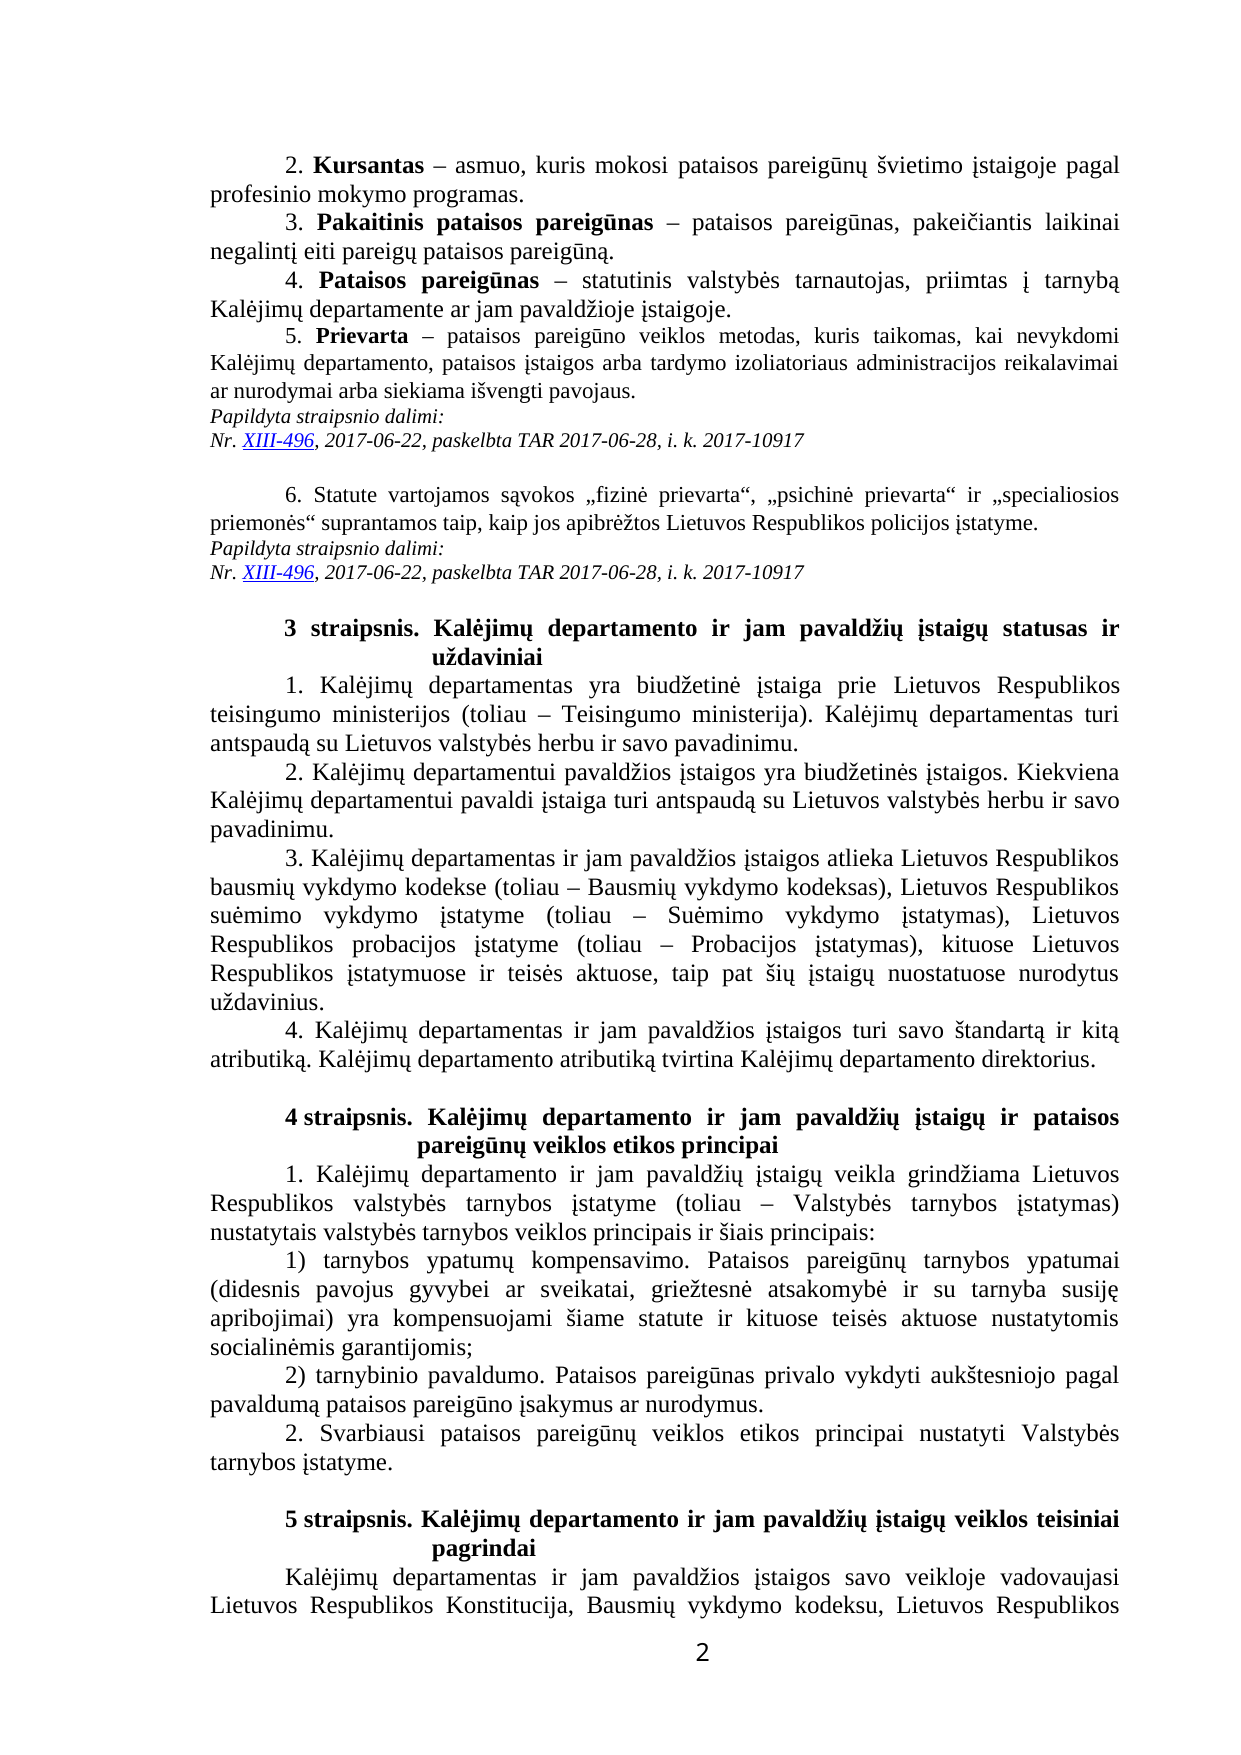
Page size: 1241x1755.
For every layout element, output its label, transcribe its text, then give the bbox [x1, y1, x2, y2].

text 4 straipsnis. Kalėjimų departamento ir jam pavaldžių įstaigų ir pataisos pareigūnų veiklos etikos principai [285, 1102, 1120, 1159]
text 2. Kalėjimų departamentui pavaldžios įstaigos yra biudžetinės įstaigos. Kiekviena Kalėjimų departamentui pavaldi įstaiga turi antspaudą su Lietuvos valstybės herbu ir savo pavadinimu. [210, 757, 1120, 843]
text 1. Kalėjimų departamento ir jam pavaldžių įstaigų veikla grindžiama Lietuvos Respublikos valstybės tarnybos įstatyme (toliau – Valstybės tarnybos įstatymas) nustatytais valstybės tarnybos veiklos principais ir šiais principais: [210, 1159, 1120, 1245]
text Kalėjimų departamentas ir jam pavaldžios įstaigos savo veikloje vadovaujasi Lietuvos Respublikos Konstitucija, Bausmių vykdymo kodeksu, Lietuvos Respublikos [210, 1562, 1120, 1619]
text 6. Statute vartojamos sąvokos „fizinė prievarta“, „psichinė prievarta“ ir „specialiosios priemonės“ suprantamos taip, kaip jos apibrėžtos Lietuvos Respublikos policijos įstatyme. [210, 481, 1120, 536]
text 2. Kursantas – asmuo, kuris mokosi pataisos pareigūnų švietimo įstaigoje pagal profesinio mokymo programas. [210, 150, 1120, 207]
text Papildyta straipsnio dalimi: [210, 536, 1120, 560]
text 3. Pakaitinis pataisos pareigūnas – pataisos pareigūnas, pakeičiantis laikinai negalintį eiti pareigų pataisos pareigūną. [210, 207, 1120, 265]
text 4. Kalėjimų departamentas ir jam pavaldžios įstaigos turi savo štandartą ir kitą atributiką. Kalėjimų departamento atributiką tvirtina Kalėjimų departamento direktorius. [210, 1015, 1120, 1073]
text 3 straipsnis. Kalėjimų departamento ir jam pavaldžių įstaigų statusas ir uždaviniai [284, 613, 1120, 670]
text 3. Kalėjimų departamentas ir jam pavaldžios įstaigos atlieka Lietuvos Respublikos bausmių vykdymo kodekse (toliau – Bausmių vykdymo kodeksas), Lietuvos Respublikos suėmimo vykdymo įstatyme (toliau – Suėmimo vykdymo įstatymas), Lietuvos Respublikos probacijos įstatyme (toliau – Probacijos įstatymas), kituose Lietuvos Respublikos įstatymuose ir teisės aktuose, taip pat šių įstaigų nuostatuose nurodytus uždavinius. [210, 843, 1120, 1015]
text 2. Svarbiausi pataisos pareigūnų veiklos etikos principai nustatyti Valstybės tarnybos įstatyme. [210, 1418, 1120, 1475]
text 2) tarnybinio pavaldumo. Pataisos pareigūnas privalo vykdyti aukštesniojo pagal pavaldumą pataisos pareigūno įsakymus ar nurodymus. [210, 1360, 1120, 1418]
text 4. Pataisos pareigūnas – statutinis valstybės tarnautojas, priimtas į tarnybą Kalėjimų departamente ar jam pavaldžioje įstaigoje. [210, 265, 1120, 322]
text 1) tarnybos ypatumų kompensavimo. Pataisos pareigūnų tarnybos ypatumai (didesnis pavojus gyvybei ar sveikatai, griežtesnė atsakomybė ir su tarnyba susiję apribojimai) yra kompensuojami šiame statute ir kituose teisės aktuose nustatytomis socialinėmis garantijomis; [210, 1245, 1120, 1360]
text Nr. XIII-496, 2017-06-22, paskelbta TAR 2017-06-28, i. k. 2017-10917 [210, 560, 1120, 584]
text Papildyta straipsnio dalimi: [210, 404, 1120, 428]
text 1. Kalėjimų departamentas yra biudžetinė įstaiga prie Lietuvos Respublikos teisingumo ministerijos (toliau – Teisingumo ministerija). Kalėjimų departamentas turi antspaudą su Lietuvos valstybės herbu ir savo pavadinimu. [210, 670, 1120, 757]
text 5 straipsnis. Kalėjimų departamento ir jam pavaldžių įstaigų veiklos teisiniai pagrindai [285, 1504, 1120, 1562]
text Nr. XIII-496, 2017-06-22, paskelbta TAR 2017-06-28, i. k. 2017-10917 [210, 428, 1120, 452]
text 5. Prievarta – pataisos pareigūno veiklos metodas, kuris taikomas, kai nevykdomi Kalėjimų departamento, pataisos įstaigos arba tardymo izoliatoriaus administracijos reikalavimai ar nurodymai arba siekiama išvengti pavojaus. [210, 322, 1120, 404]
